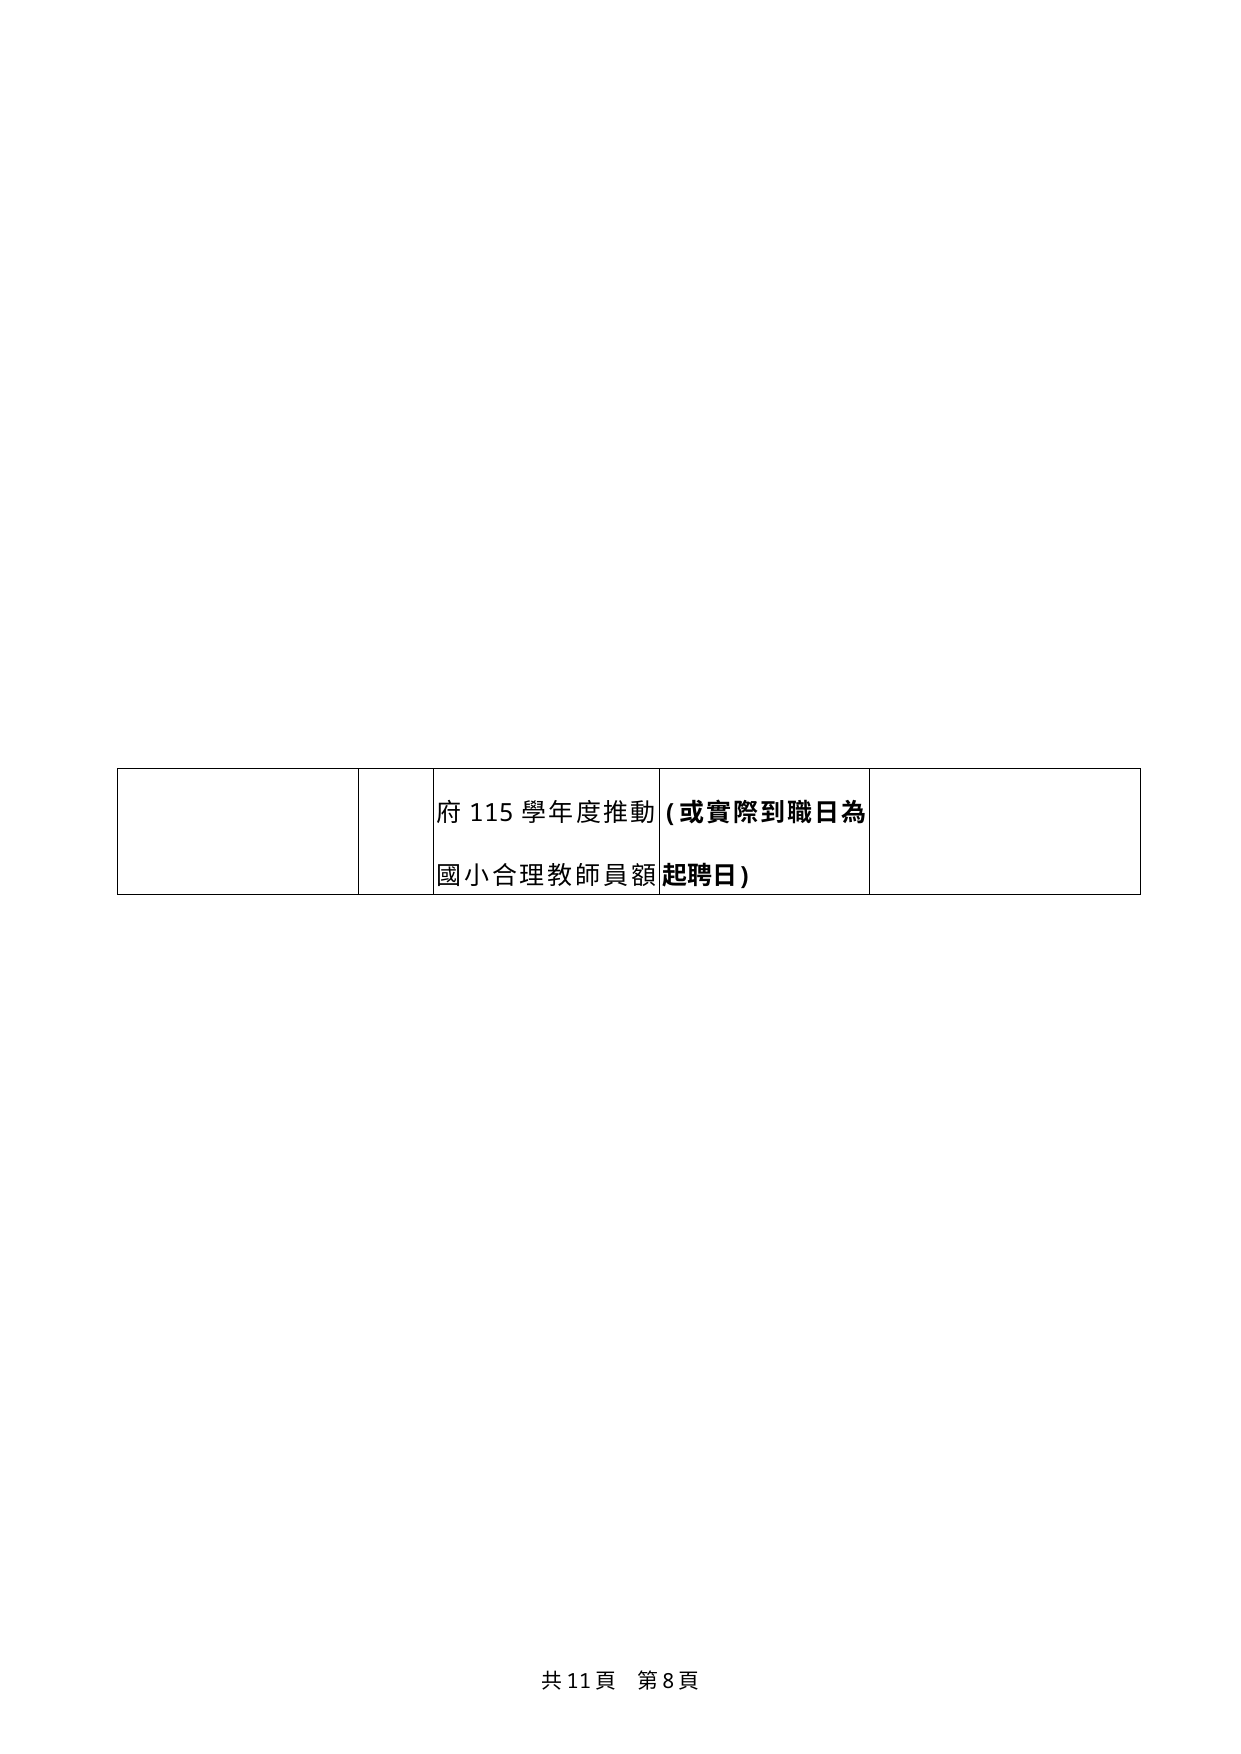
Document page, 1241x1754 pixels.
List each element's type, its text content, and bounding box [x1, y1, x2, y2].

table_cell (或實際到職日為起聘日) [660, 769, 869, 894]
table_cell [359, 769, 433, 894]
table_cell [870, 769, 1140, 894]
table_cell [118, 769, 358, 894]
table_cell 府115學年度推動國小合理教師員額 [434, 769, 659, 894]
